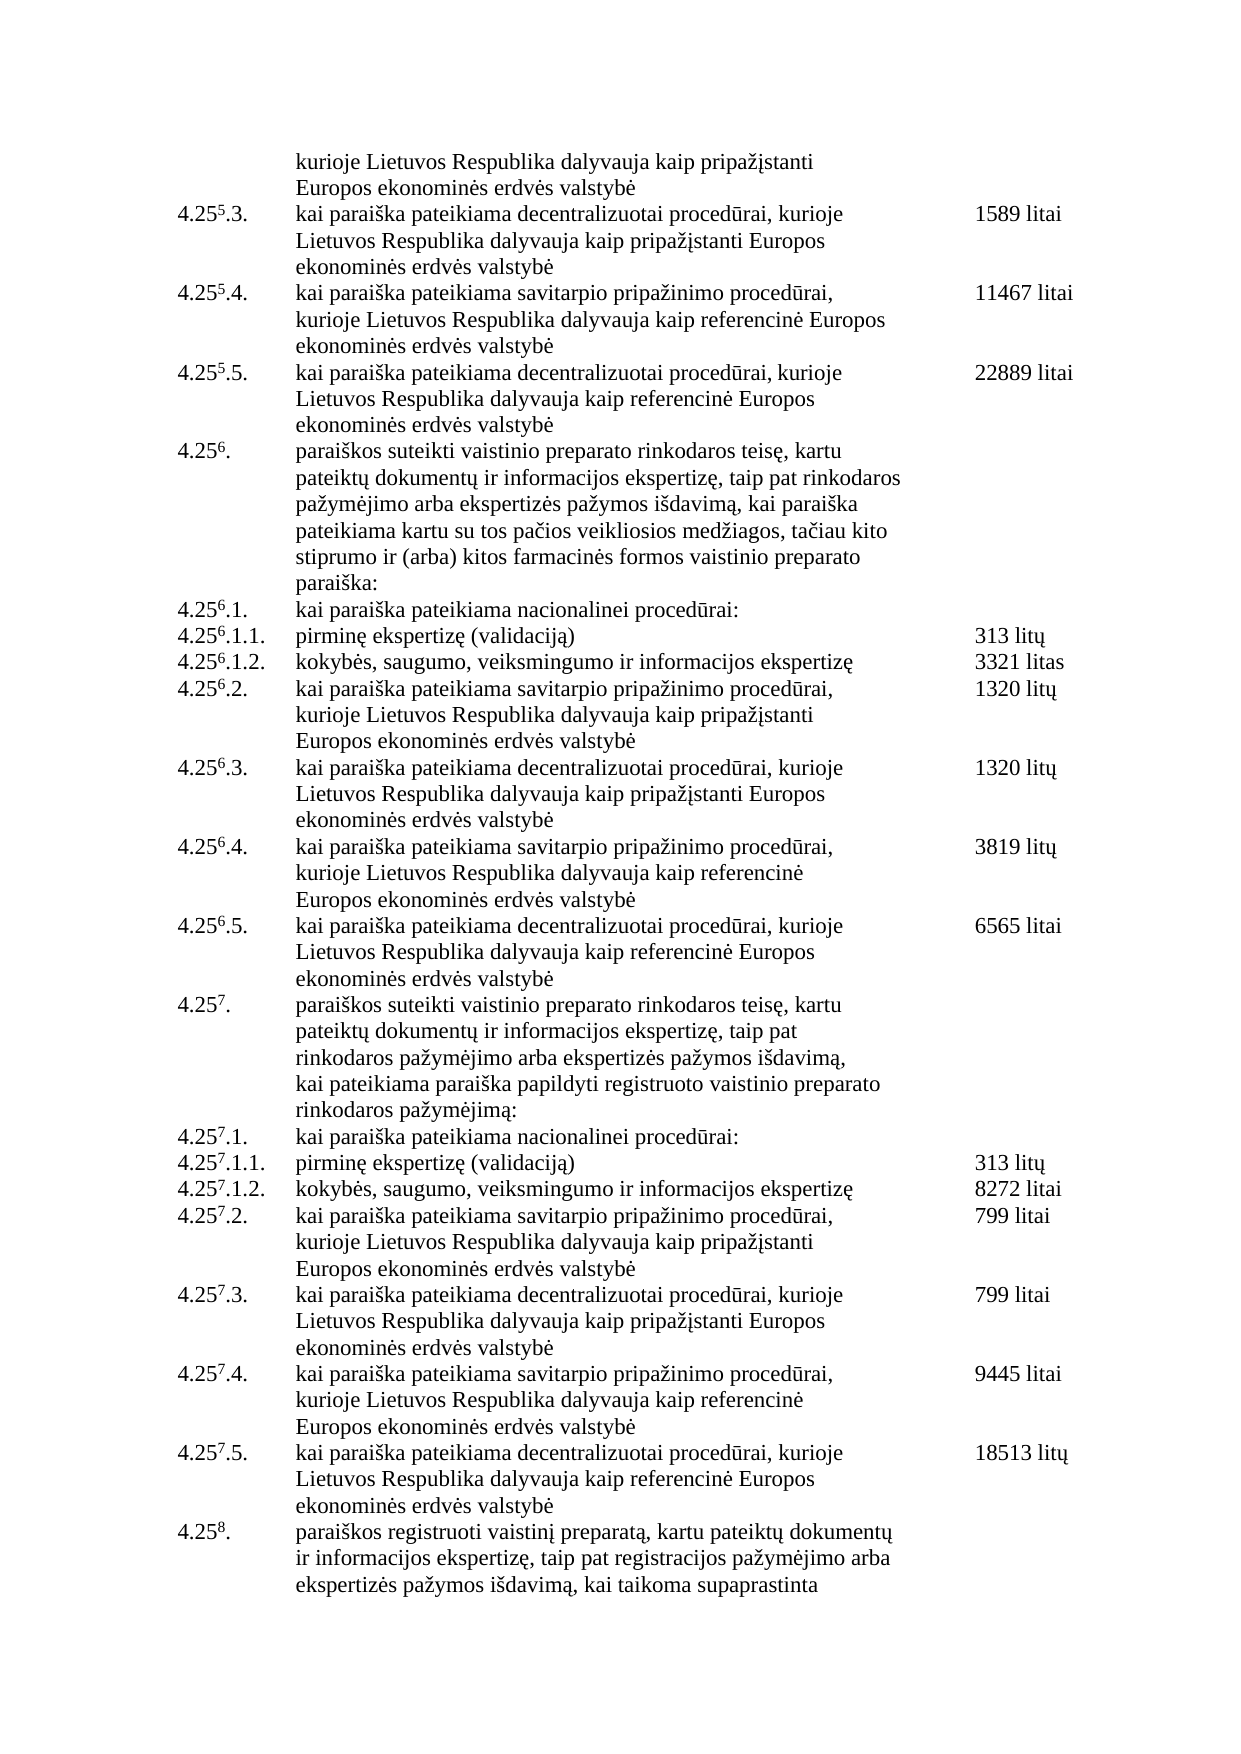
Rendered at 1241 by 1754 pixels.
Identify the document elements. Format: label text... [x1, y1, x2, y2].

text 4.258. paraiškos registruoti vaistinį preparatą, kartu pateiktų dokumentų [177, 1518, 1122, 1544]
text pateikiama kartu su tos pačios veikliosios medžiagos, tačiau kito [177, 517, 1122, 543]
text pateiktų dokumentų ir informacijos ekspertizę, taip pat rinkodaros [177, 464, 1122, 490]
text 4.257.2. kai paraiška pateikiama savitarpio pripažinimo procedūrai, 799 litai [177, 1202, 1122, 1228]
text Lietuvos Respublika dalyvauja kaip referencinė Europos [177, 1465, 1122, 1492]
text kurioje Lietuvos Respublika dalyvauja kaip referencinė [177, 1386, 1122, 1413]
text 4.257.4. kai paraiška pateikiama savitarpio pripažinimo procedūrai, 9445 litai [177, 1360, 1122, 1386]
text pateiktų dokumentų ir informacijos ekspertizę, taip pat [177, 1017, 1122, 1044]
text paraiška: [177, 569, 1122, 596]
text kai pateikiama paraiška papildyti registruoto vaistinio preparato [177, 1070, 1122, 1096]
text 4.257.3. kai paraiška pateikiama decentralizuotai procedūrai, kurioje 799 litai [177, 1281, 1122, 1307]
text 4.256.1. kai paraiška pateikiama nacionalinei procedūrai: [177, 596, 1122, 622]
text ekspertizės pažymos išdavimą, kai taikoma supaprastinta [177, 1571, 1122, 1597]
text Lietuvos Respublika dalyvauja kaip pripažįstanti Europos [177, 780, 1122, 807]
text 4.257.1. kai paraiška pateikiama nacionalinei procedūrai: [177, 1123, 1122, 1149]
text rinkodaros pažymėjimo arba ekspertizės pažymos išdavimą, [177, 1044, 1122, 1070]
text Europos ekonominės erdvės valstybė [177, 1413, 1122, 1439]
text 4.256.3. kai paraiška pateikiama decentralizuotai procedūrai, kurioje 1320 litų [177, 754, 1122, 780]
text kurioje Lietuvos Respublika dalyvauja kaip referencinė Europos [177, 306, 1122, 332]
text ir informacijos ekspertizę, taip pat registracijos pažymėjimo arba [177, 1544, 1122, 1571]
text 4.257.1.1. pirminę ekspertizę (validaciją) 313 litų [177, 1149, 1122, 1176]
text ekonominės erdvės valstybė [177, 332, 1122, 358]
text 4.255.3. kai paraiška pateikiama decentralizuotai procedūrai, kurioje 1589 litai [177, 200, 1122, 227]
text 4.256.2. kai paraiška pateikiama savitarpio pripažinimo procedūrai, 1320 litų [177, 675, 1122, 701]
text 4.256.5. kai paraiška pateikiama decentralizuotai procedūrai, kurioje 6565 litai [177, 912, 1122, 938]
text 4.256.1.1. pirminę ekspertizę (validaciją) 313 litų [177, 622, 1122, 648]
text Lietuvos Respublika dalyvauja kaip pripažįstanti Europos [177, 227, 1122, 253]
text 4.257.5. kai paraiška pateikiama decentralizuotai procedūrai, kurioje 18513 litų [177, 1439, 1122, 1465]
text ekonominės erdvės valstybė [177, 807, 1122, 833]
text ekonominės erdvės valstybė [177, 411, 1122, 438]
text 4.255.5. kai paraiška pateikiama decentralizuotai procedūrai, kurioje 22889 litai [177, 358, 1122, 385]
text kurioje Lietuvos Respublika dalyvauja kaip pripažįstanti [177, 148, 1122, 174]
text ekonominės erdvės valstybė [177, 1334, 1122, 1360]
text Lietuvos Respublika dalyvauja kaip pripažįstanti Europos [177, 1307, 1122, 1334]
text 4.256.1.2. kokybės, saugumo, veiksmingumo ir informacijos ekspertizę 3321 litas [177, 648, 1122, 675]
text pažymėjimo arba ekspertizės pažymos išdavimą, kai paraiška [177, 490, 1122, 517]
text Europos ekonominės erdvės valstybė [177, 886, 1122, 912]
text stiprumo ir (arba) kitos farmacinės formos vaistinio preparato [177, 543, 1122, 569]
text Europos ekonominės erdvės valstybė [177, 727, 1122, 754]
text kurioje Lietuvos Respublika dalyvauja kaip pripažįstanti [177, 1228, 1122, 1254]
text ekonominės erdvės valstybė [177, 253, 1122, 279]
text 4.255.4. kai paraiška pateikiama savitarpio pripažinimo procedūrai, 11467 litai [177, 279, 1122, 306]
text rinkodaros pažymėjimą: [177, 1096, 1122, 1123]
text Europos ekonominės erdvės valstybė [177, 1254, 1122, 1281]
text ekonominės erdvės valstybė [177, 965, 1122, 991]
text 4.257. paraiškos suteikti vaistinio preparato rinkodaros teisę, kartu [177, 991, 1122, 1017]
text Lietuvos Respublika dalyvauja kaip referencinė Europos [177, 938, 1122, 965]
text 4.256. paraiškos suteikti vaistinio preparato rinkodaros teisę, kartu [177, 438, 1122, 464]
text 4.257.1.2. kokybės, saugumo, veiksmingumo ir informacijos ekspertizę 8272 litai [177, 1176, 1122, 1202]
text kurioje Lietuvos Respublika dalyvauja kaip pripažįstanti [177, 701, 1122, 727]
text kurioje Lietuvos Respublika dalyvauja kaip referencinė [177, 859, 1122, 886]
text ekonominės erdvės valstybė [177, 1492, 1122, 1518]
text Europos ekonominės erdvės valstybė [177, 174, 1122, 200]
text 4.256.4. kai paraiška pateikiama savitarpio pripažinimo procedūrai, 3819 litų [177, 833, 1122, 859]
text Lietuvos Respublika dalyvauja kaip referencinė Europos [177, 385, 1122, 411]
